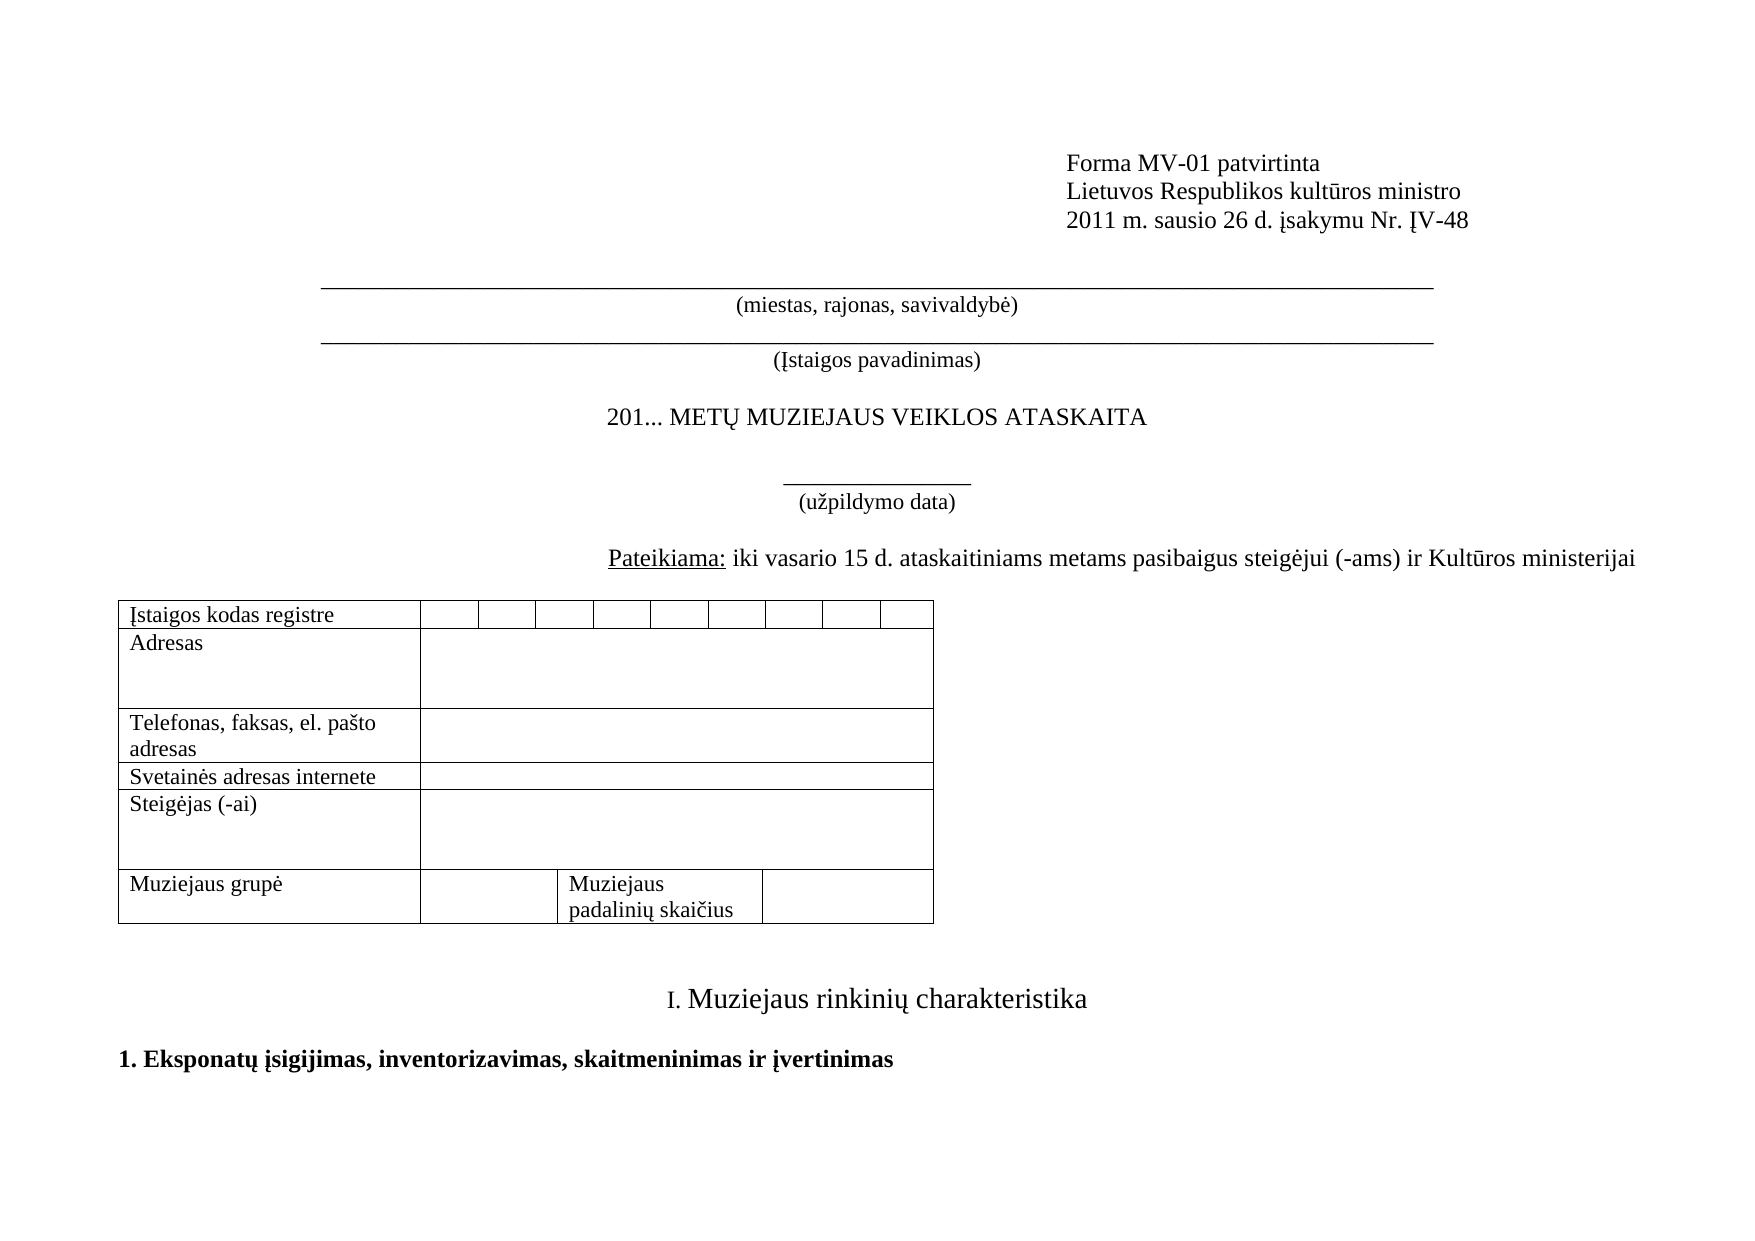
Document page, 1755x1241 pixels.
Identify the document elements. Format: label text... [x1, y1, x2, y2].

table_cell [421, 709, 933, 762]
text _________________________________________________________________________________________ [118, 263, 1636, 291]
text 201... METŲ MUZIEJAUS VEIKLOS ATASKAITA [118, 402, 1636, 430]
table_cell Telefonas, faksas, el. pašto adresas [119, 709, 420, 762]
table_cell [421, 790, 933, 869]
table_cell Muziejaus grupė [119, 870, 420, 923]
table_cell Steigėjas (-ai) [119, 790, 420, 869]
table_header [651, 601, 708, 628]
table_header [823, 601, 880, 628]
text Pateikiama: iki vasario 15 d. ataskaitiniams metams pasibaigus steigėjui (-ams) ir Kultūros ministerijai [118, 543, 1636, 572]
text (miestas, rajonas, savivaldybė) [118, 291, 1636, 318]
text 2011 m. sausio 26 d. įsakymu Nr. ĮV-48 [1066, 205, 1636, 234]
text Forma MV-01 patvirtinta [1066, 148, 1636, 176]
text (Įstaigos pavadinimas) [118, 346, 1636, 373]
text _______________ [118, 459, 1636, 488]
table_cell Svetainės adresas internete [119, 763, 420, 789]
text 1. Eksponatų įsigijimas, inventorizavimas, skaitmeninimas ir įvertinimas [118, 1044, 1636, 1072]
table_header [594, 601, 650, 628]
text _________________________________________________________________________________________ [118, 318, 1636, 346]
table_cell [421, 763, 933, 789]
table_header [536, 601, 593, 628]
text I. Muziejaus rinkinių charakteristika [118, 981, 1636, 1015]
table_header [709, 601, 765, 628]
table_header Įstaigos kodas registre [119, 601, 420, 628]
table_header [479, 601, 535, 628]
table_cell [421, 629, 933, 708]
text Lietuvos Respublikos kultūros ministro [1066, 176, 1636, 205]
table_header [881, 601, 933, 628]
table_header [421, 601, 478, 628]
table_cell [421, 870, 557, 923]
text (užpildymo data) [118, 488, 1636, 514]
table_header [766, 601, 822, 628]
table_cell [763, 870, 933, 923]
table_cell Adresas [119, 629, 420, 708]
table_cell Muziejaus padalinių skaičius [558, 870, 762, 923]
